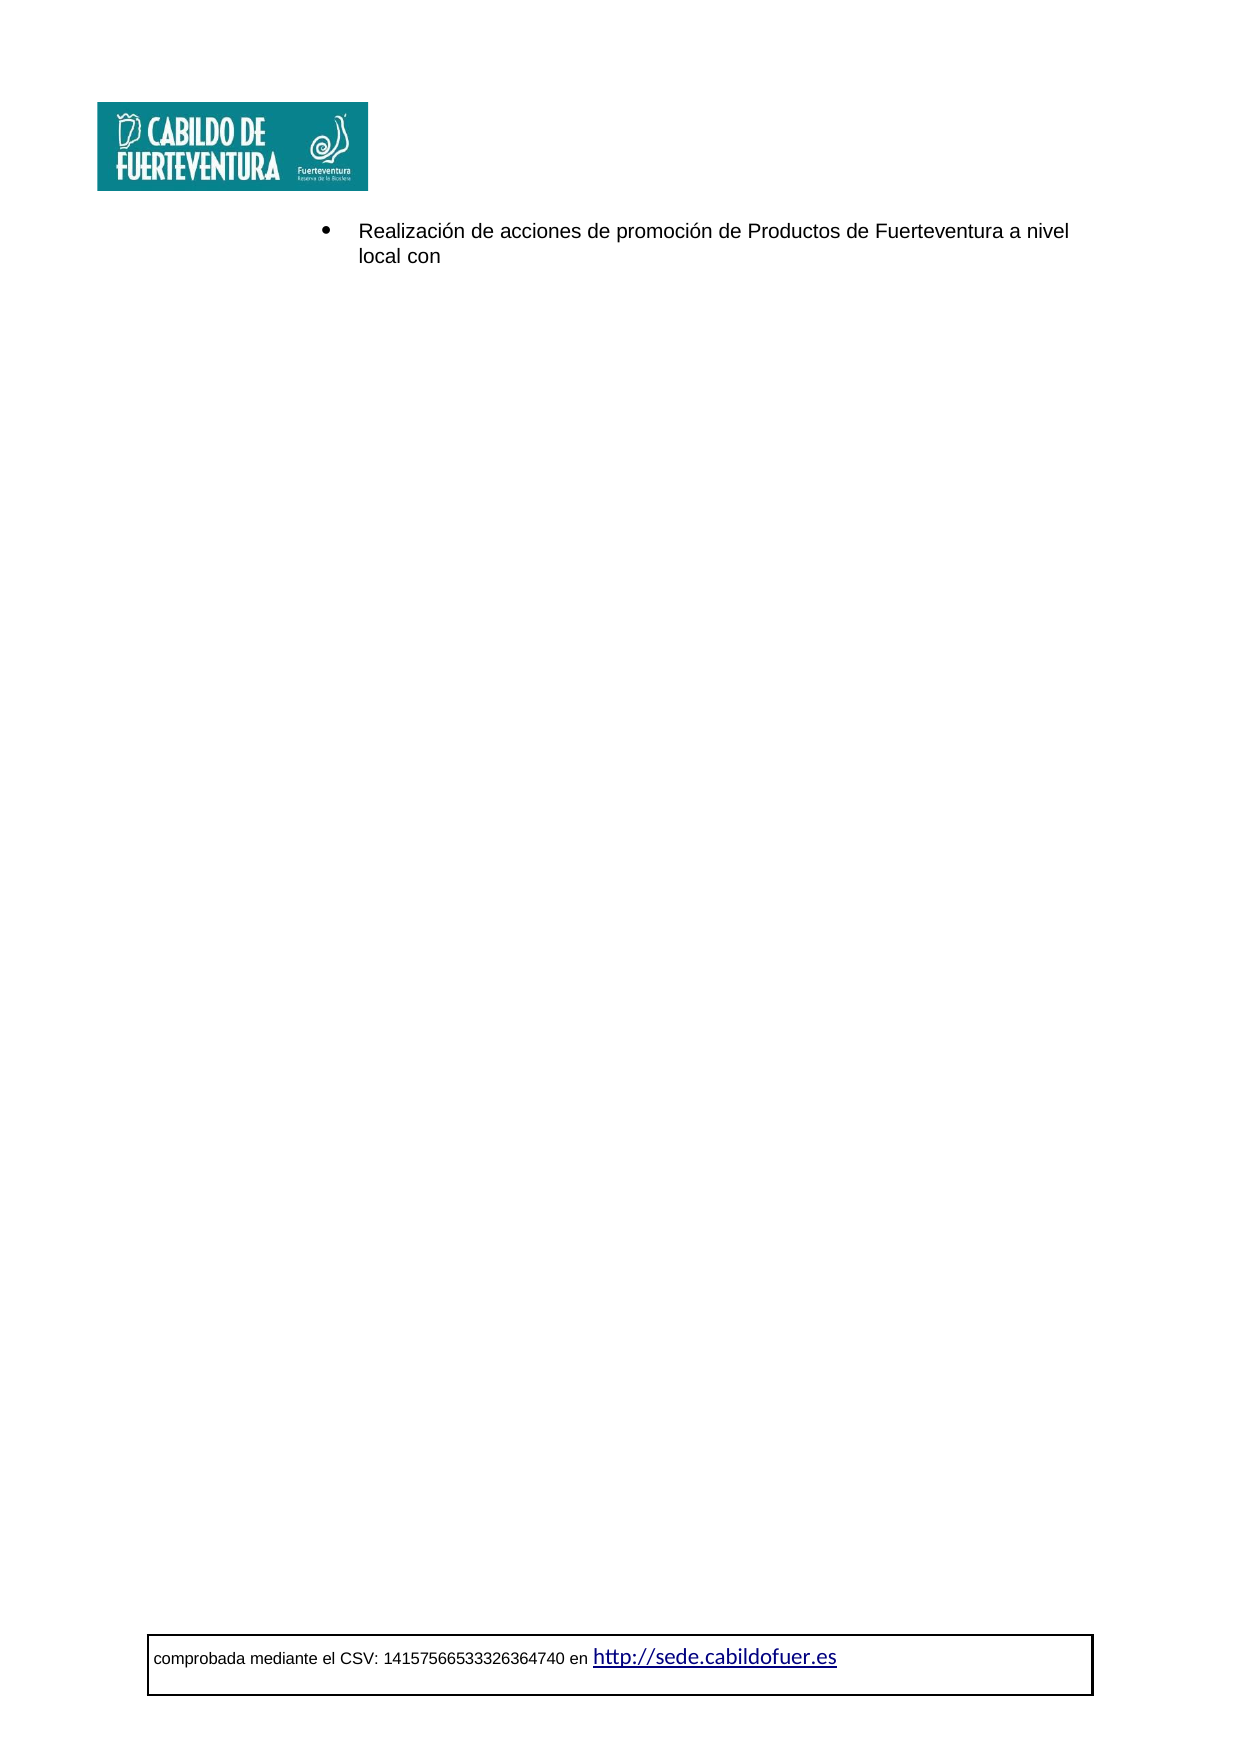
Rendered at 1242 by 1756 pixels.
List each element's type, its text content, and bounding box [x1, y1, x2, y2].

list Realización de acciones de promoción de Productos de Fuerteventura a nivel local con [322, 219, 1106, 267]
